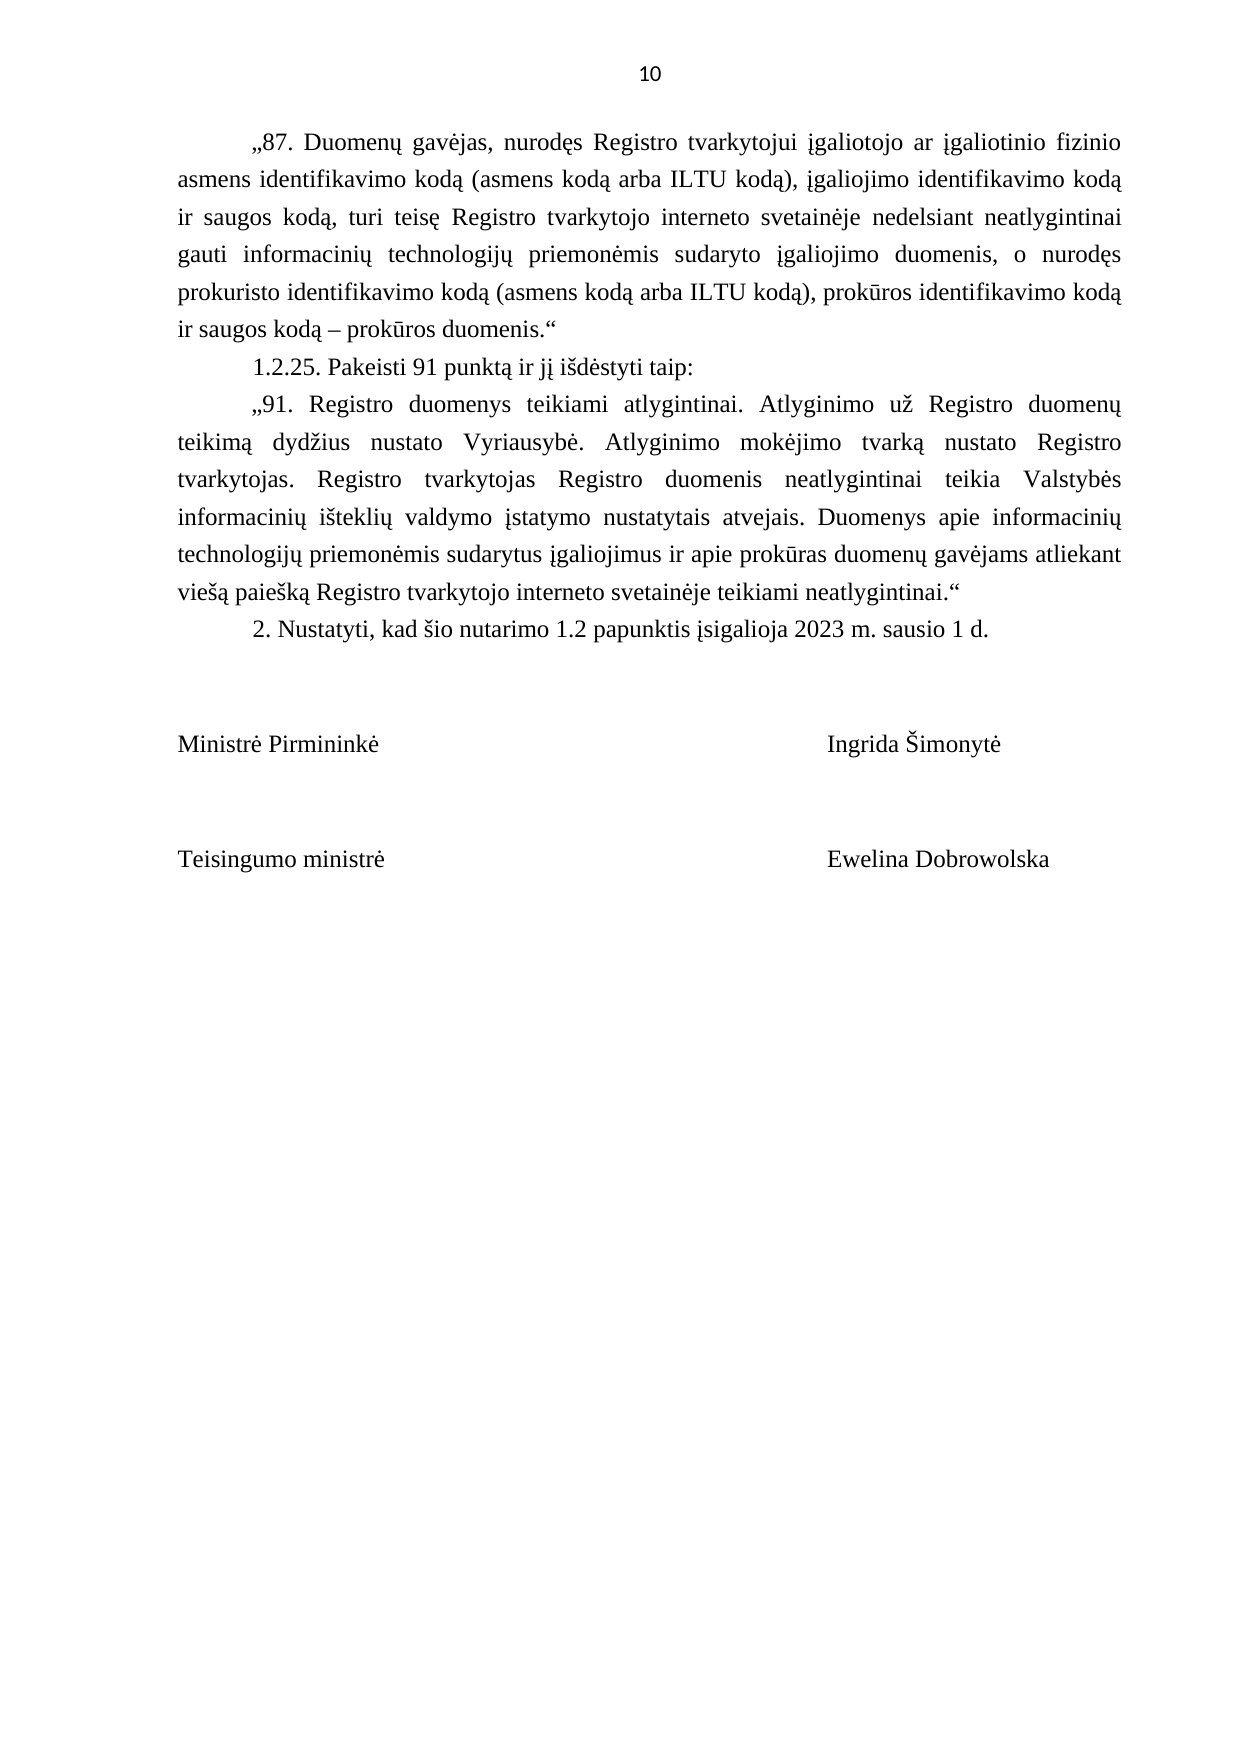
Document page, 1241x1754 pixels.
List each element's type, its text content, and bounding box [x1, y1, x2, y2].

text 1.2.25. Pakeisti 91 punktą ir jį išdėstyti taip: [252, 343, 1122, 381]
text „91. Registro duomenys teikiami atlygintinai. Atlyginimo už Registro duomenų teikimą dydžius nustato Vyriausybė. Atlyginimo mokėjimo tvarką nustato Registro tvarkytojas. Registro tvarkytojas Registro duomenis neatlygintinai teikia Valstybės informacinių išteklių valdymo įstatymo nustatytais atvejais. Duomenys apie informacinių technologijų priemonėmis sudarytus įgaliojimus ir apie prokūras duomenų gavėjams atliekant viešą paiešką Registro tvarkytojo interneto svetainėje teikiami neatlygintinai.“ [177, 381, 1122, 606]
text Teisingumo ministrė Ewelina Dobrowolska [177, 844, 1122, 873]
text 2. Nustatyti, kad šio nutarimo 1.2 papunktis įsigalioja 2023 m. sausio 1 d. [252, 606, 1122, 643]
text Ministrė Pirmininkė Ingrida Šimonytė [177, 729, 1122, 758]
text „87. Duomenų gavėjas, nurodęs Registro tvarkytojui įgaliotojo ar įgaliotinio fizinio asmens identifikavimo kodą (asmens kodą arba ILTU kodą), įgaliojimo identifikavimo kodą ir saugos kodą, turi teisę Registro tvarkytojo interneto svetainėje nedelsiant neatlygintinai gauti informacinių technologijų priemonėmis sudaryto įgaliojimo duomenis, o nurodęs prokuristo identifikavimo kodą (asmens kodą arba ILTU kodą), prokūros identifikavimo kodą ir saugos kodą – prokūros duomenis.“ [177, 118, 1122, 343]
